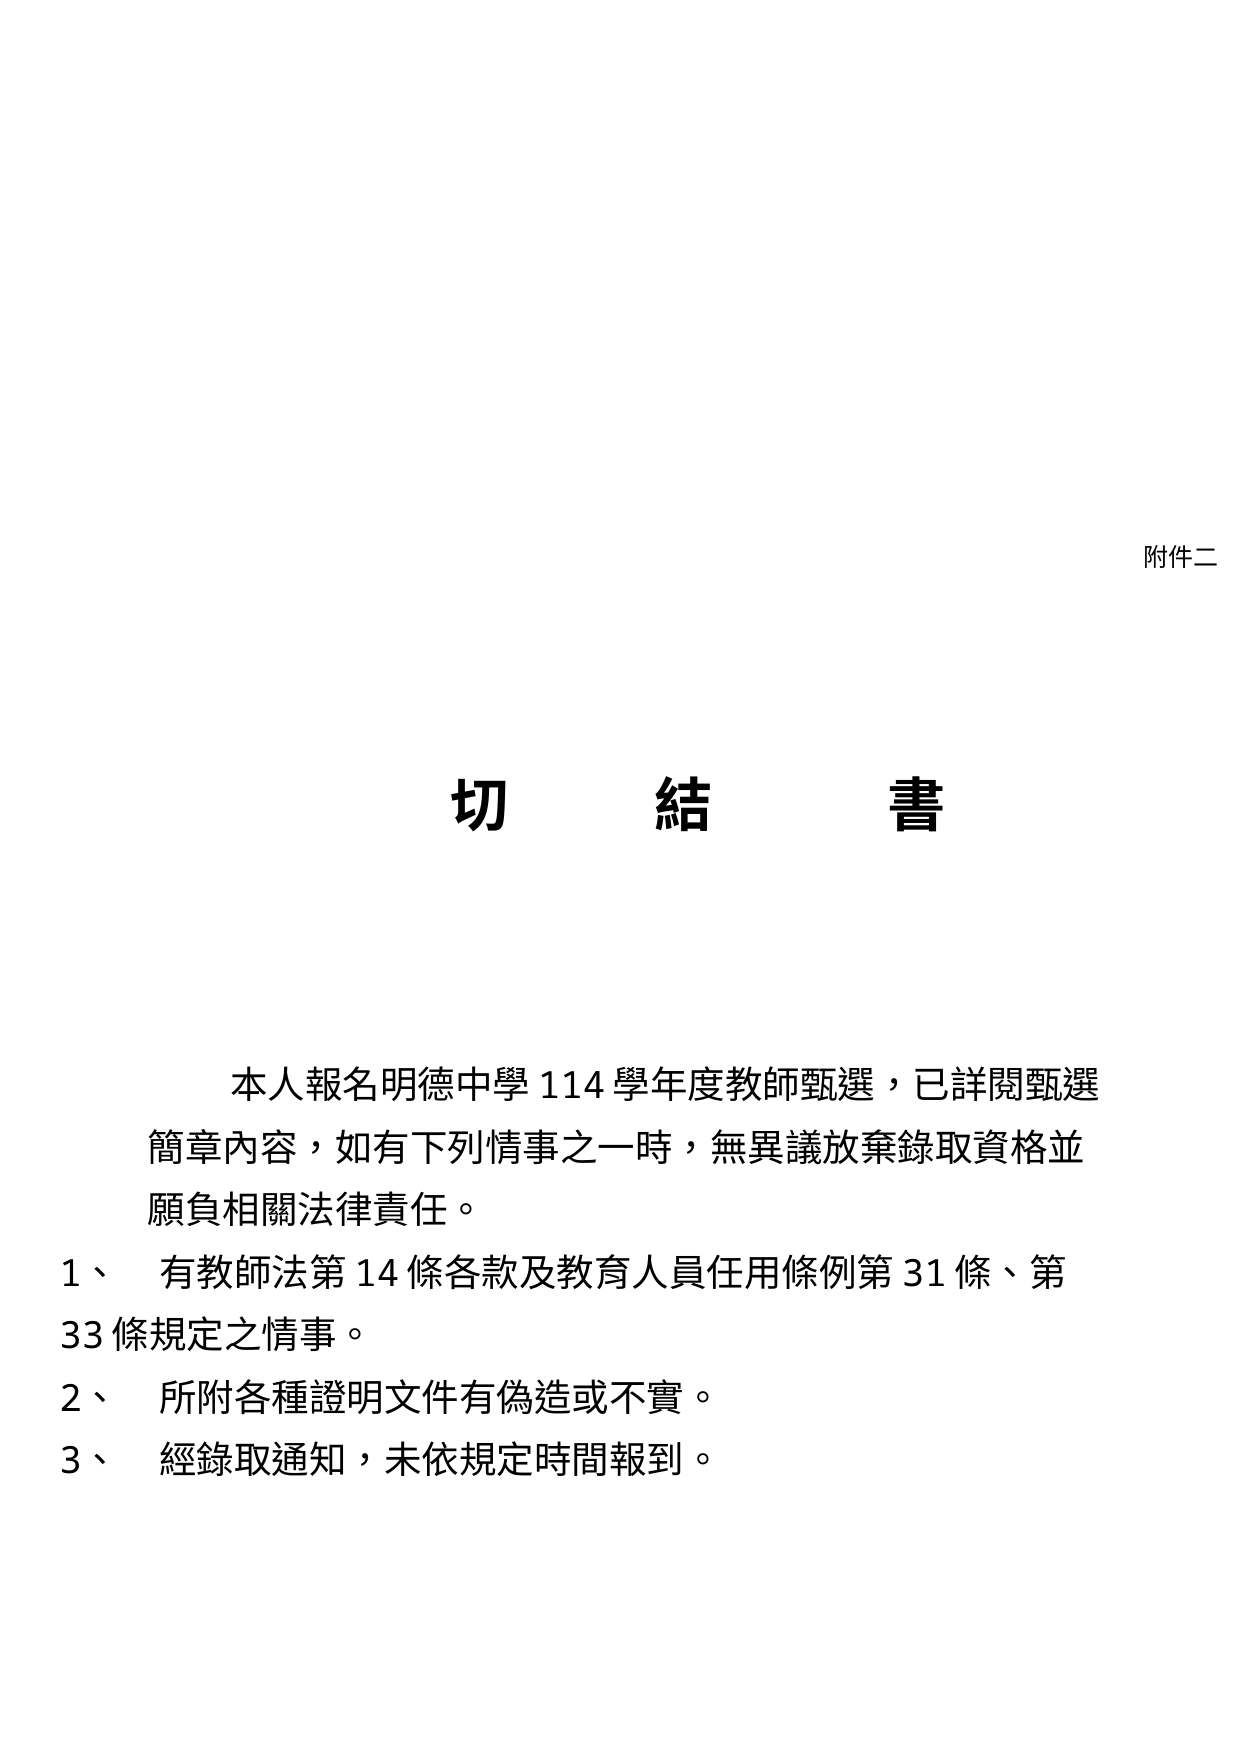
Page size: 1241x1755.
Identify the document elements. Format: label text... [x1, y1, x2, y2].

text 本人報名明德中學114學年度教師甄選，已詳閱甄選簡章內容，如有下列情事之一時，無異議放棄錄取資格並願負相關法律責任。 [148, 1041, 1107, 1228]
text 附件二 [1144, 537, 1221, 571]
list 所附各種證明文件有偽造或不實。 [59, 1353, 1107, 1416]
list 經錄取通知，未依規定時間報到。 [59, 1416, 1107, 1478]
text 切 結 書 [148, 728, 1181, 853]
list 有教師法第14條各款及教育人員任用條例第31條、第33條規定之情事。 [59, 1228, 1107, 1353]
